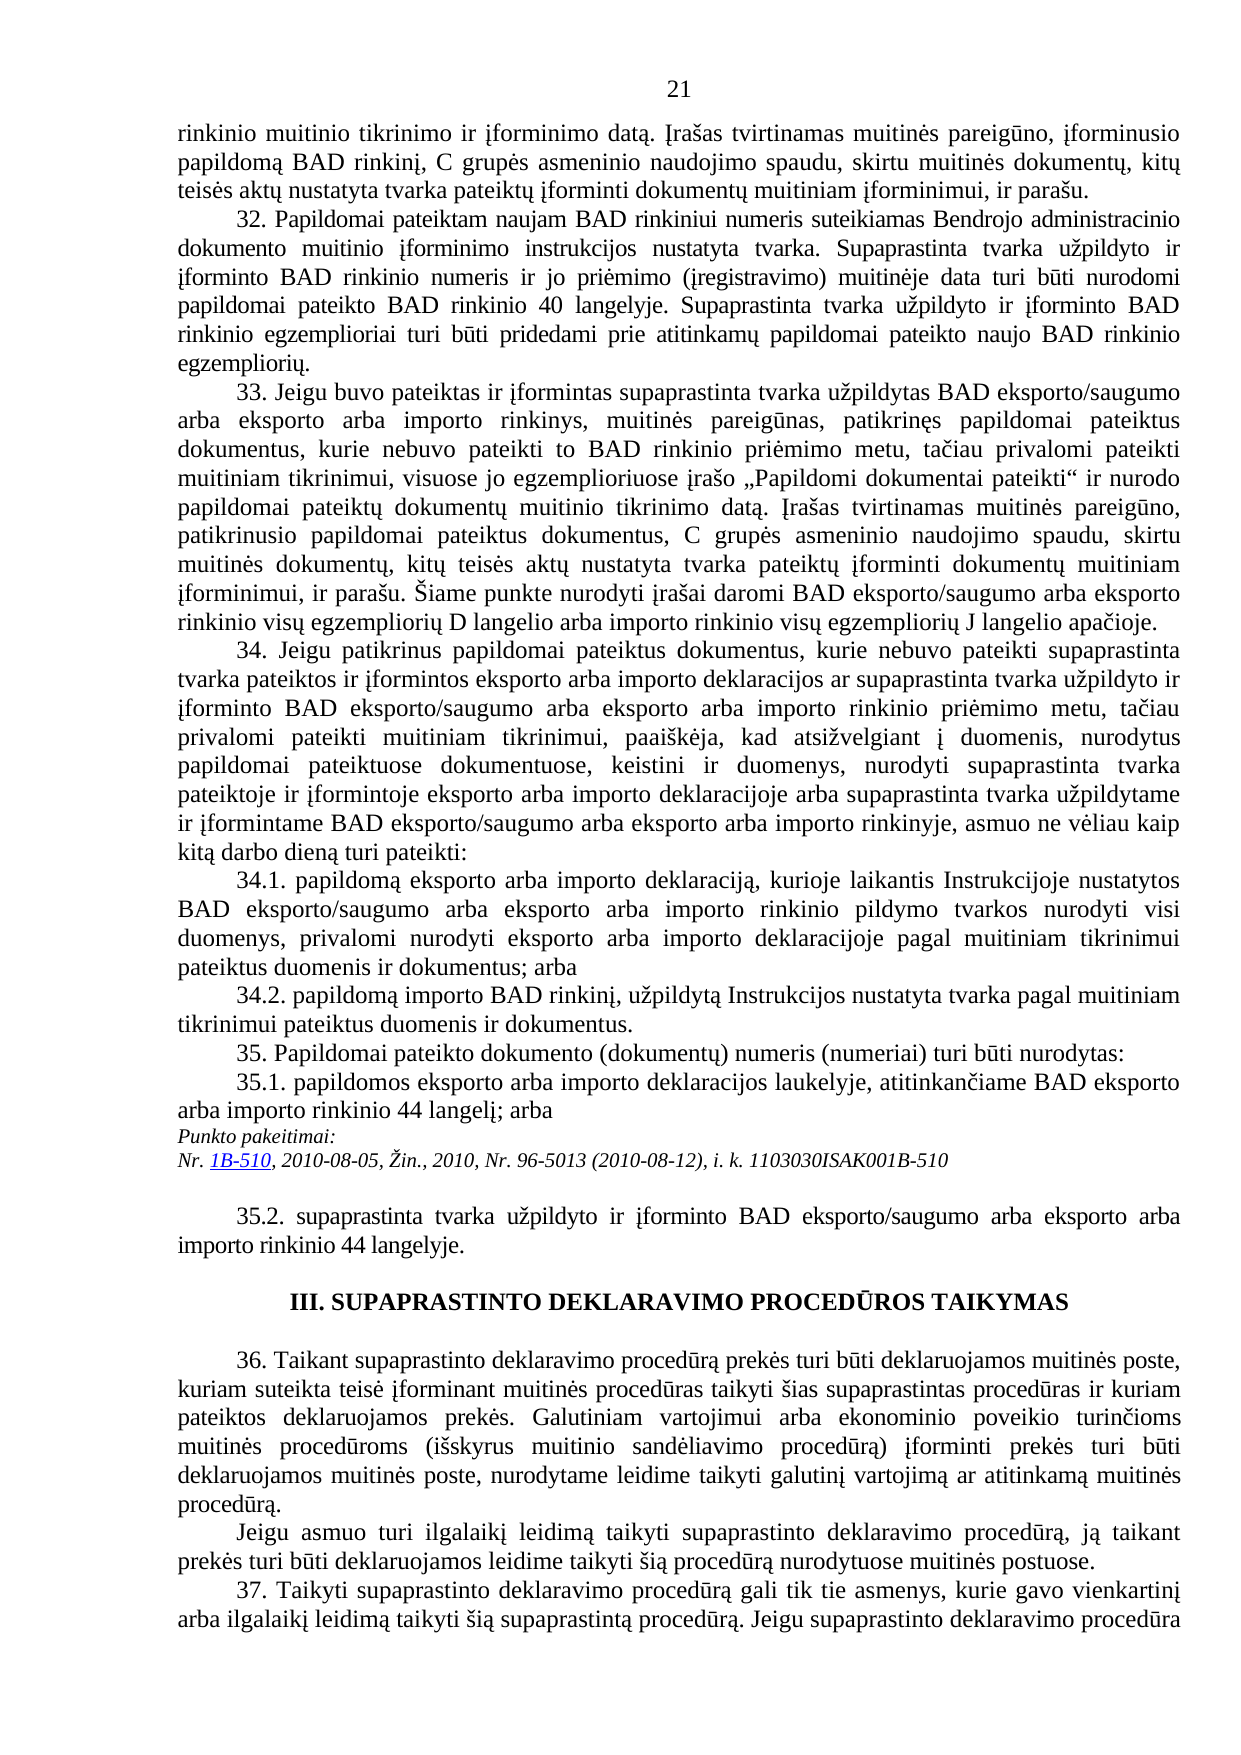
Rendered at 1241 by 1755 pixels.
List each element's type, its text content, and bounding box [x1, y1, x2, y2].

text III. SUPAPRASTINTO DEKLARAVIMO PROCEDŪROS TAIKYMAS [177, 1287, 1181, 1316]
text 37. Taikyti supaprastinto deklaravimo procedūrą gali tik tie asmenys, kurie gavo vienkartinį arba ilgalaikį leidimą taikyti šią supaprastintą procedūrą. Jeigu supaprastinto deklaravimo procedūra [177, 1575, 1181, 1632]
text 34.2. papildomą importo BAD rinkinį, užpildytą Instrukcijos nustatyta tvarka pagal muitiniam tikrinimui pateiktus duomenis ir dokumentus. [177, 981, 1181, 1038]
text 34.1. papildomą eksporto arba importo deklaraciją, kurioje laikantis Instrukcijoje nustatytos BAD eksporto/saugumo arba eksporto arba importo rinkinio pildymo tvarkos nurodyti visi duomenys, privalomi nurodyti eksporto arba importo deklaracijoje pagal muitiniam tikrinimui pateiktus duomenis ir dokumentus; arba [177, 866, 1181, 981]
text 34. Jeigu patikrinus papildomai pateiktus dokumentus, kurie nebuvo pateikti supaprastinta tvarka pateiktos ir įformintos eksporto arba importo deklaracijos ar supaprastinta tvarka užpildyto ir įforminto BAD eksporto/saugumo arba eksporto arba importo rinkinio priėmimo metu, tačiau privalomi pateikti muitiniam tikrinimui, paaiškėja, kad atsižvelgiant į duomenis, nurodytus papildomai pateiktuose dokumentuose, keistini ir duomenys, nurodyti supaprastinta tvarka pateiktoje ir įformintoje eksporto arba importo deklaracijoje arba supaprastinta tvarka užpildytame ir įformintame BAD eksporto/saugumo arba eksporto arba importo rinkinyje, asmuo ne vėliau kaip kitą darbo dieną turi pateikti: [177, 636, 1181, 866]
text 35.2. supaprastinta tvarka užpildyto ir įforminto BAD eksporto/saugumo arba eksporto arba importo rinkinio 44 langelyje. [177, 1201, 1181, 1259]
text 35.1. papildomos eksporto arba importo deklaracijos laukelyje, atitinkančiame BAD eksporto arba importo rinkinio 44 langelį; arba [177, 1067, 1181, 1124]
text 35. Papildomai pateikto dokumento (dokumentų) numeris (numeriai) turi būti nurodytas: [177, 1038, 1181, 1067]
text 32. Papildomai pateiktam naujam BAD rinkiniui numeris suteikiamas Bendrojo administracinio dokumento muitinio įforminimo instrukcijos nustatyta tvarka. Supaprastinta tvarka užpildyto ir įforminto BAD rinkinio numeris ir jo priėmimo (įregistravimo) muitinėje data turi būti nurodomi papildomai pateikto BAD rinkinio 40 langelyje. Supaprastinta tvarka užpildyto ir įforminto BAD rinkinio egzemplioriai turi būti pridedami prie atitinkamų papildomai pateikto naujo BAD rinkinio egzempliorių. [177, 204, 1181, 377]
text Nr. 1B-510, 2010-08-05, Žin., 2010, Nr. 96-5013 (2010-08-12), i. k. 1103030ISAK001B-510 [177, 1148, 1181, 1172]
text 36. Taikant supaprastinto deklaravimo procedūrą prekės turi būti deklaruojamos muitinės poste, kuriam suteikta teisė įforminant muitinės procedūras taikyti šias supaprastintas procedūras ir kuriam pateiktos deklaruojamos prekės. Galutiniam vartojimui arba ekonominio poveikio turinčioms muitinės procedūroms (išskyrus muitinio sandėliavimo procedūrą) įforminti prekės turi būti deklaruojamos muitinės poste, nurodytame leidime taikyti galutinį vartojimą ar atitinkamą muitinės procedūrą. [177, 1345, 1181, 1517]
text Punkto pakeitimai: [177, 1124, 1181, 1148]
text Jeigu asmuo turi ilgalaikį leidimą taikyti supaprastinto deklaravimo procedūrą, ją taikant prekės turi būti deklaruojamos leidime taikyti šią procedūrą nurodytuose muitinės postuose. [177, 1517, 1181, 1575]
text 33. Jeigu buvo pateiktas ir įformintas supaprastinta tvarka užpildytas BAD eksporto/saugumo arba eksporto arba importo rinkinys, muitinės pareigūnas, patikrinęs papildomai pateiktus dokumentus, kurie nebuvo pateikti to BAD rinkinio priėmimo metu, tačiau privalomi pateikti muitiniam tikrinimui, visuose jo egzemplioriuose įrašo „Papildomi dokumentai pateikti“ ir nurodo papildomai pateiktų dokumentų muitinio tikrinimo datą. Įrašas tvirtinamas muitinės pareigūno, patikrinusio papildomai pateiktus dokumentus, C grupės asmeninio naudojimo spaudu, skirtu muitinės dokumentų, kitų teisės aktų nustatyta tvarka pateiktų įforminti dokumentų muitiniam įforminimui, ir parašu. Šiame punkte nurodyti įrašai daromi BAD eksporto/saugumo arba eksporto rinkinio visų egzempliorių D langelio arba importo rinkinio visų egzempliorių J langelio apačioje. [177, 377, 1181, 636]
text rinkinio muitinio tikrinimo ir įforminimo datą. Įrašas tvirtinamas muitinės pareigūno, įforminusio papildomą BAD rinkinį, C grupės asmeninio naudojimo spaudu, skirtu muitinės dokumentų, kitų teisės aktų nustatyta tvarka pateiktų įforminti dokumentų muitiniam įforminimui, ir parašu. [177, 118, 1181, 204]
